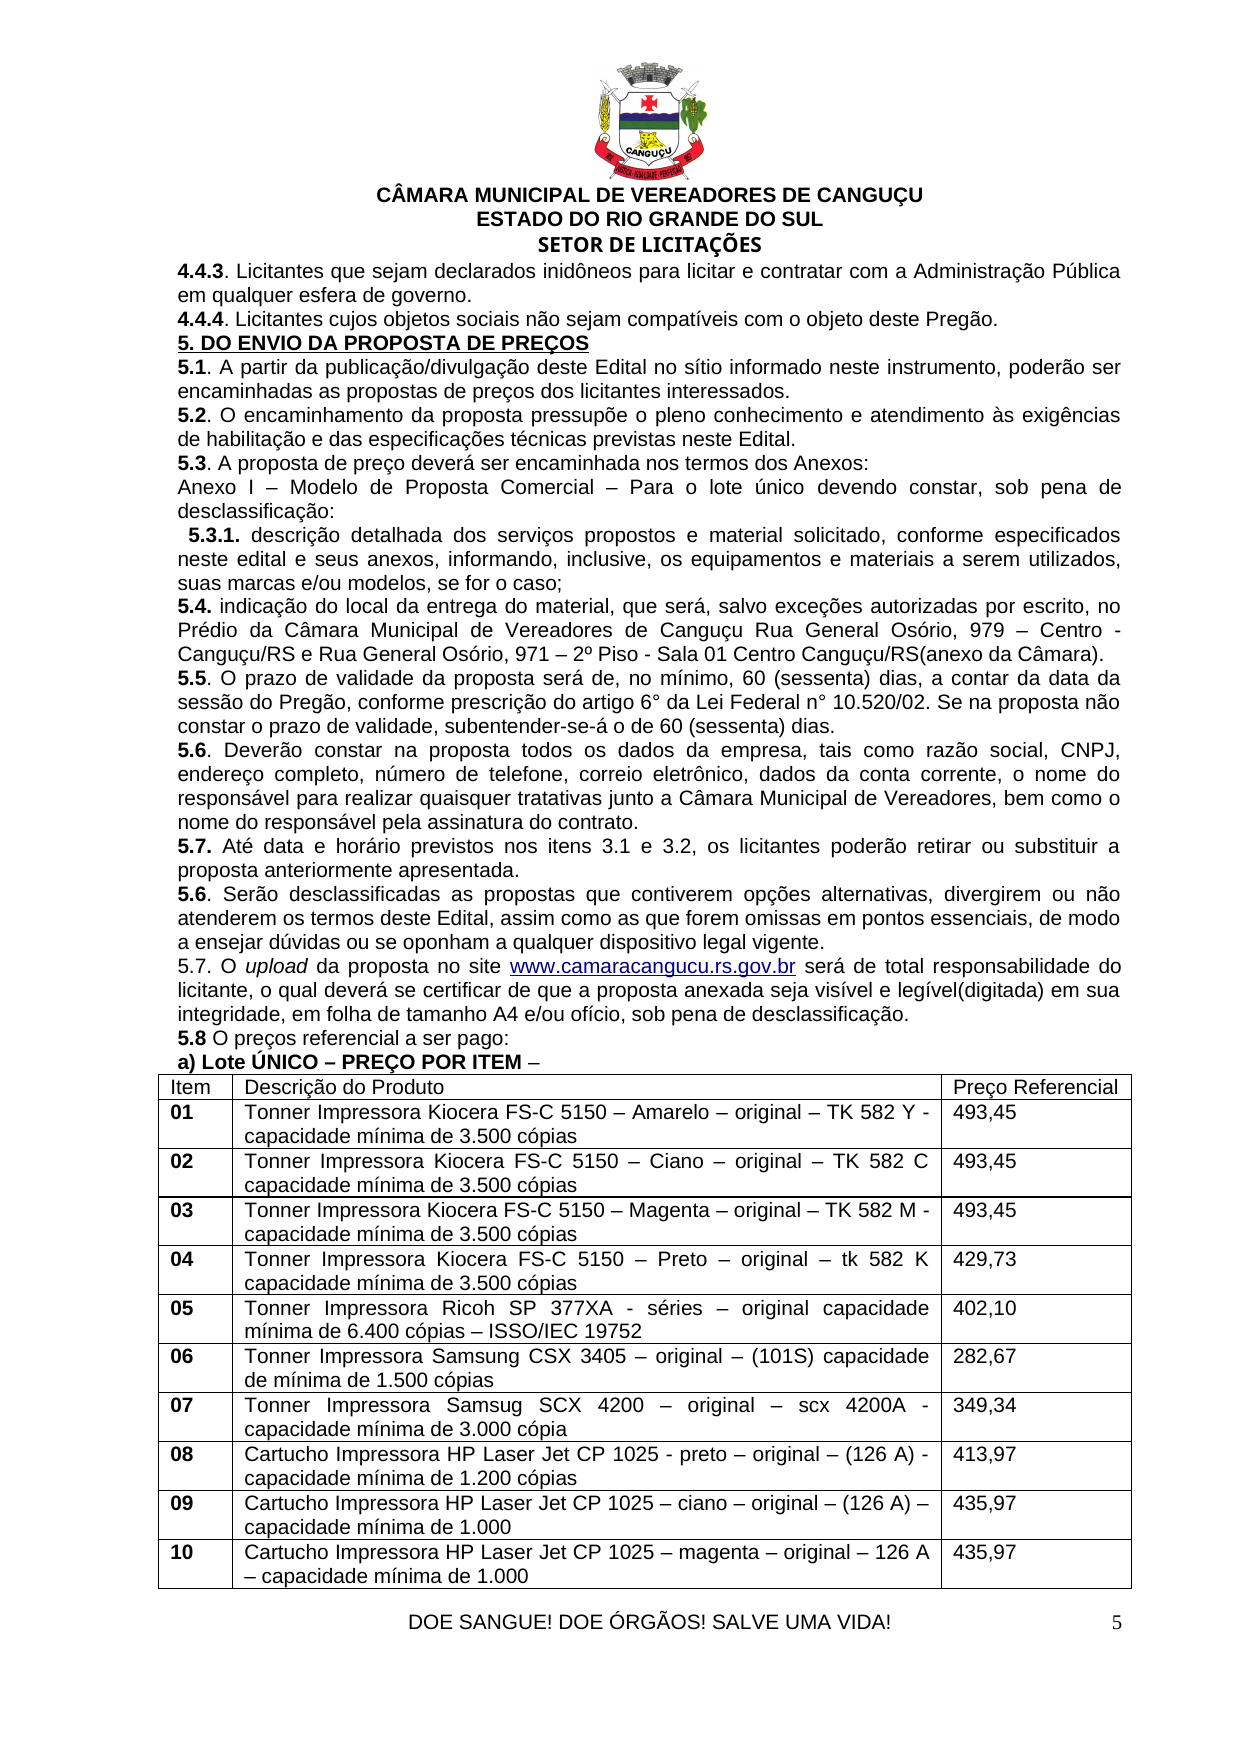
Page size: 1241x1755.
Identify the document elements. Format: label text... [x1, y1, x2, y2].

subtitle 4.4.4. Licitantes cujos objetos sociais não sejam compatíveis com o objeto deste Pregão. [177, 307, 1122, 331]
subtitle 5.7. O upload da proposta no site www.camaracangucu.rs.gov.br será de total responsabilidade do licitante, o qual deverá se certificar de que a proposta anexada seja visível e legível(digitada) em sua integridade, em folha de tamanho A4 e/ou ofício, sob pena de desclassificação. [177, 954, 1122, 1026]
subtitle 5.1. A partir da publicação/divulgação deste Edital no sítio informado neste instrumento, poderão ser encaminhadas as propostas de preços dos licitantes interessados. [177, 355, 1122, 403]
table_cell 01 [159, 1100, 232, 1147]
table_cell 413,97 [942, 1442, 1131, 1490]
table_cell 435,97 [942, 1491, 1131, 1539]
table_cell Tonner Impressora Ricoh SP 377XA - séries – original capacidade mínima de 6.400 cópias – ISSO/IEC 19752 [233, 1295, 941, 1343]
table_header Item [159, 1075, 232, 1098]
subtitle 5. DO ENVIO DA PROPOSTA DE PREÇOS [177, 331, 1122, 355]
table_cell 435,97 [942, 1540, 1131, 1588]
table_cell 08 [159, 1442, 232, 1490]
table_header Descrição do Produto [233, 1075, 941, 1098]
table_cell 03 [159, 1198, 232, 1245]
table_cell 429,73 [942, 1246, 1131, 1294]
subtitle 5.8 O preços referencial a ser pago: [177, 1026, 1122, 1049]
table_cell 07 [159, 1393, 232, 1441]
subtitle 4.4.3. Licitantes que sejam declarados inidôneos para licitar e contratar com a Administração Pública em qualquer esfera de governo. [177, 259, 1122, 307]
table_header Preço Referencial [942, 1075, 1131, 1098]
table_cell Tonner Impressora Kiocera FS-C 5150 – Magenta – original – TK 582 M - capacidade mínima de 3.500 cópias [233, 1198, 941, 1245]
subtitle 5.3. A proposta de preço deverá ser encaminhada nos termos dos Anexos: [177, 451, 1122, 474]
table_cell Cartucho Impressora HP Laser Jet CP 1025 - preto – original – (126 A) - capacidade mínima de 1.200 cópias [233, 1442, 941, 1490]
table_cell 10 [159, 1540, 232, 1588]
subtitle 5.6. Serão desclassificadas as propostas que contiverem opções alternativas, divergirem ou não atenderem os termos deste Edital, assim como as que forem omissas em pontos essenciais, de modo a ensejar dúvidas ou se oponham a qualquer dispositivo legal vigente. [177, 882, 1122, 954]
table_cell 04 [159, 1246, 232, 1294]
table_cell 09 [159, 1491, 232, 1539]
table_cell 05 [159, 1295, 232, 1343]
table_cell 02 [159, 1149, 232, 1196]
table_cell Tonner Impressora Samsung CSX 3405 – original – (101S) capacidade de mínima de 1.500 cópias [233, 1344, 941, 1392]
table_cell Cartucho Impressora HP Laser Jet CP 1025 – magenta – original – 126 A – capacidade mínima de 1.000 [233, 1540, 941, 1588]
table_cell Tonner Impressora Kiocera FS-C 5150 – Ciano – original – TK 582 C capacidade mínima de 3.500 cópias [233, 1149, 941, 1196]
subtitle 5.3.1. descrição detalhada dos serviços propostos e material solicitado, conforme especificados neste edital e seus anexos, informando, inclusive, os equipamentos e materiais a serem utilizados, suas marcas e/ou modelos, se for o caso; [177, 522, 1122, 594]
table_cell Tonner Impressora Samsug SCX 4200 – original – scx 4200A - capacidade mínima de 3.000 cópia [233, 1393, 941, 1441]
table_cell 402,10 [942, 1295, 1131, 1343]
table_cell Tonner Impressora Kiocera FS-C 5150 – Amarelo – original – TK 582 Y - capacidade mínima de 3.500 cópias [233, 1100, 941, 1147]
table_cell 493,45 [942, 1100, 1131, 1147]
subtitle 5.6. Deverão constar na proposta todos os dados da empresa, tais como razão social, CNPJ, endereço completo, número de telefone, correio eletrônico, dados da conta corrente, o nome do responsável para realizar quaisquer tratativas junto a Câmara Municipal de Vereadores, bem como o nome do responsável pela assinatura do contrato. [177, 738, 1122, 834]
table_cell 349,34 [942, 1393, 1131, 1441]
subtitle Anexo I – Modelo de Proposta Comercial – Para o lote único devendo constar, sob pena de desclassificação: [177, 474, 1122, 522]
table_cell 282,67 [942, 1344, 1131, 1392]
subtitle 5.5. O prazo de validade da proposta será de, no mínimo, 60 (sessenta) dias, a contar da data da sessão do Pregão, conforme prescrição do artigo 6° da Lei Federal n° 10.520/02. Se na proposta não constar o prazo de validade, subentender-se-á o de 60 (sessenta) dias. [177, 666, 1122, 738]
table_cell 06 [159, 1344, 232, 1392]
table_cell Tonner Impressora Kiocera FS-C 5150 – Preto – original – tk 582 K capacidade mínima de 3.500 cópias [233, 1246, 941, 1294]
subtitle 5.7. Até data e horário previstos nos itens 3.1 e 3.2, os licitantes poderão retirar ou substituir a proposta anteriormente apresentada. [177, 834, 1122, 882]
table_cell 493,45 [942, 1198, 1131, 1245]
subtitle 5.2. O encaminhamento da proposta pressupõe o pleno conhecimento e atendimento às exigências de habilitação e das especificações técnicas previstas neste Edital. [177, 403, 1122, 451]
table_cell 493,45 [942, 1149, 1131, 1196]
subtitle 5.4. indicação do local da entrega do material, que será, salvo exceções autorizadas por escrito, no Prédio da Câmara Municipal de Vereadores de Canguçu Rua General Osório, 979 – Centro - Canguçu/RS e Rua General Osório, 971 – 2º Piso - Sala 01 Centro Canguçu/RS(anexo da Câmara). [177, 594, 1122, 666]
subtitle a) Lote ÚNICO – PREÇO POR ITEM – [177, 1049, 1122, 1073]
table_cell Cartucho Impressora HP Laser Jet CP 1025 – ciano – original – (126 A) – capacidade mínima de 1.000 [233, 1491, 941, 1539]
